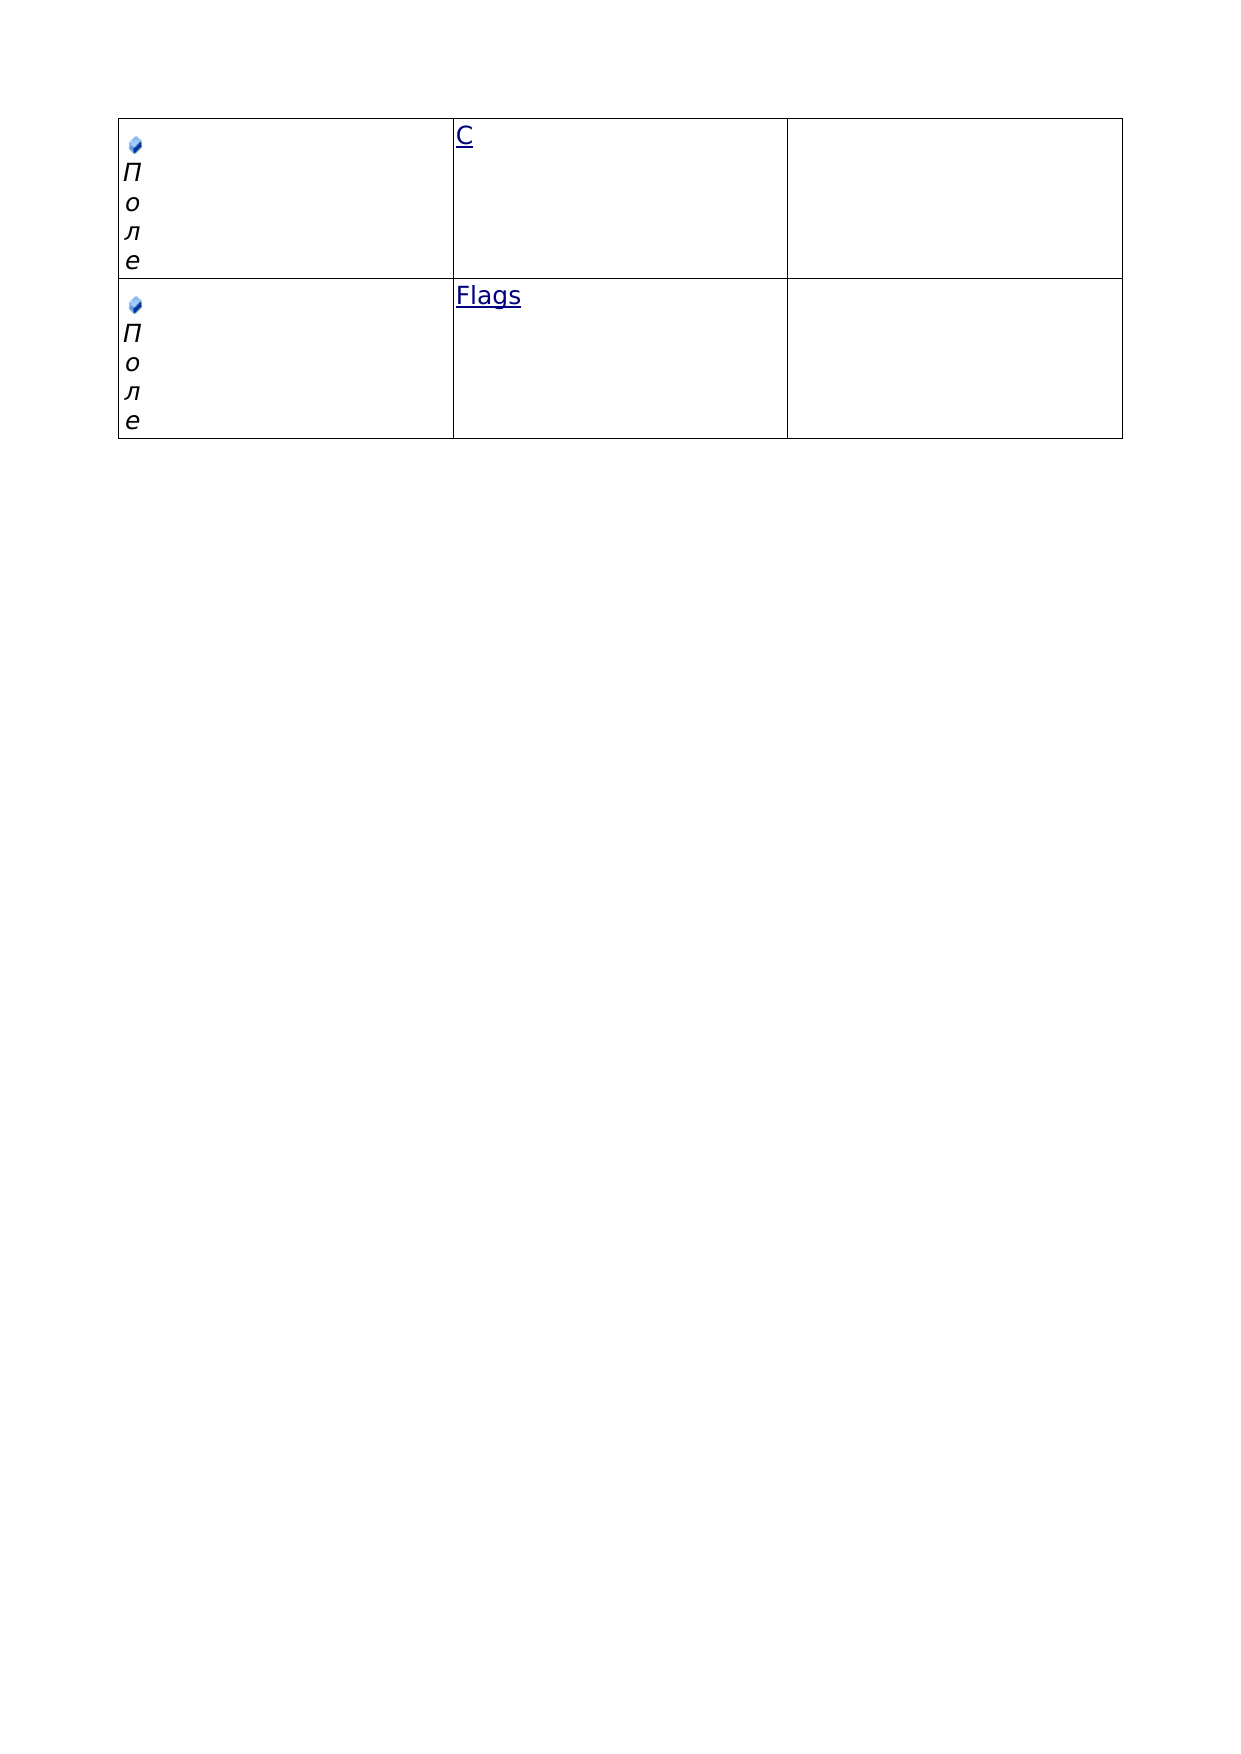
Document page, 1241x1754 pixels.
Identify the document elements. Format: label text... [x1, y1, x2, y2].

table_cell [119, 279, 453, 438]
table_cell C [454, 119, 787, 278]
picture [121, 133, 147, 159]
table_cell Flags [454, 279, 787, 438]
table_cell [788, 119, 1122, 278]
picture [121, 293, 147, 319]
table_cell [119, 119, 453, 278]
table_cell [788, 279, 1122, 438]
